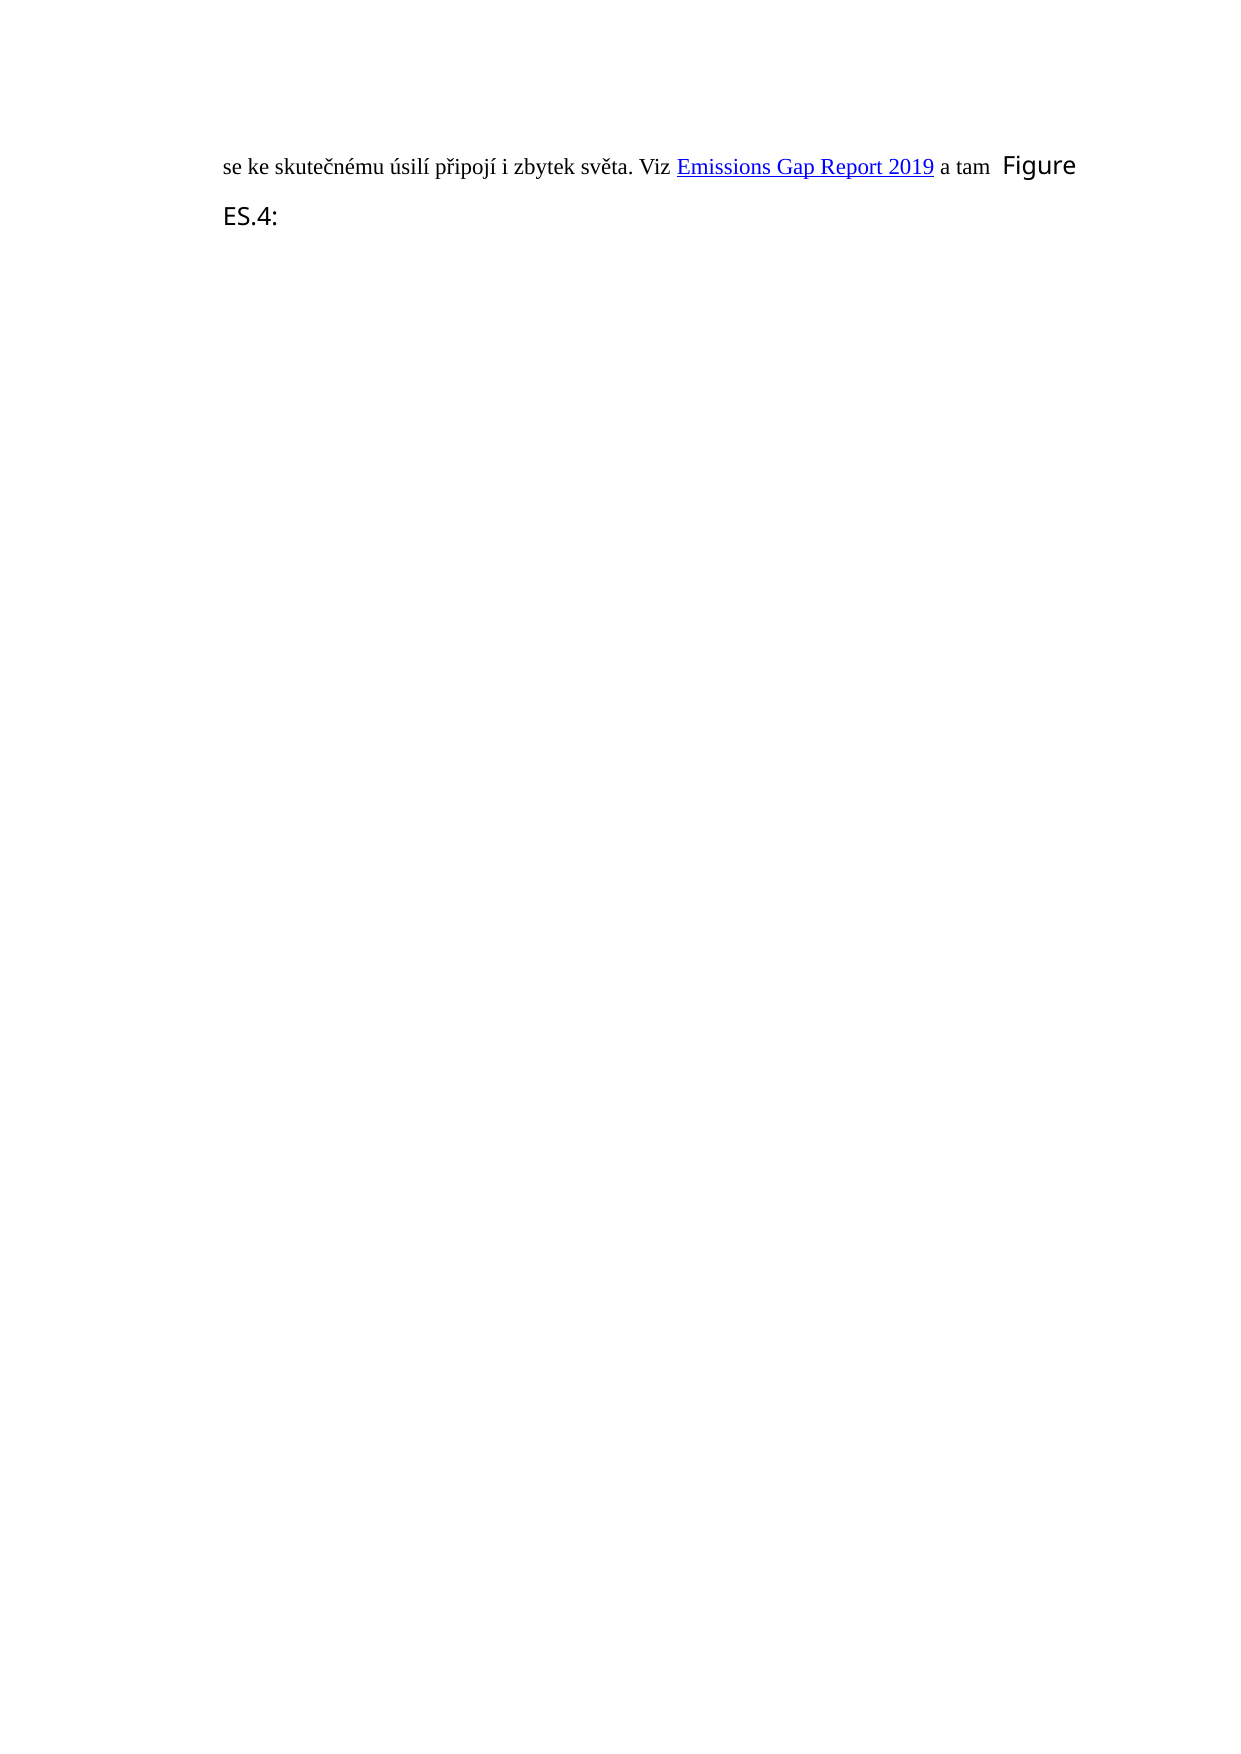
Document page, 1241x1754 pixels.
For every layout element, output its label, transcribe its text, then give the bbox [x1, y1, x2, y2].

list se ke skutečnému úsilí připojí i zbytek světa. Viz Emissions Gap Report 2019 a tam Figure ES.4: [185, 148, 1093, 233]
